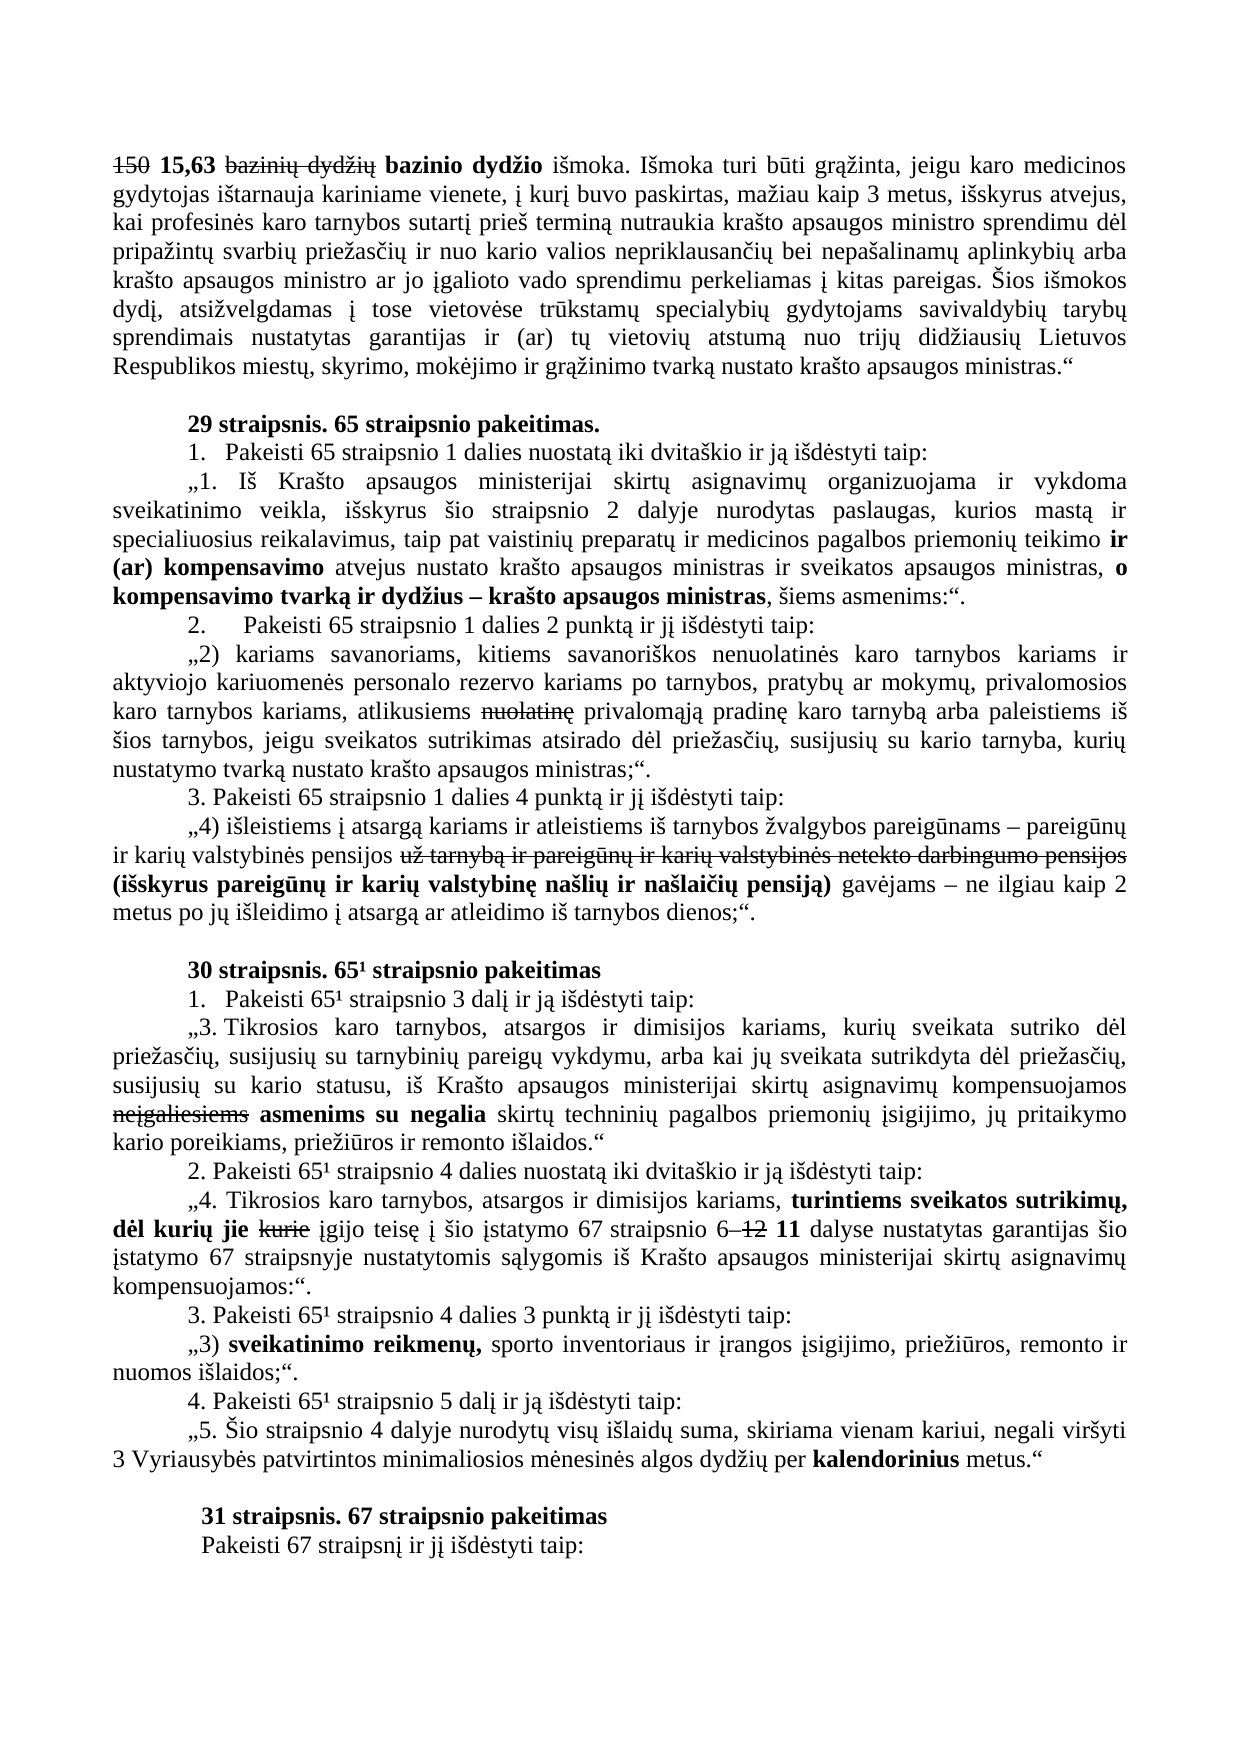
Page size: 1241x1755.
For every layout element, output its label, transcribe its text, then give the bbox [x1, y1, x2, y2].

text 1. Pakeisti 65 straipsnio 1 dalies nuostatą iki dvitaškio ir ją išdėstyti taip: [187, 437, 1128, 466]
text „3) sveikatinimo reikmenų, sporto inventoriaus ir įrangos įsigijimo, priežiūros, remonto ir nuomos išlaidos;“. [112, 1329, 1128, 1386]
text „2) kariams savanoriams, kitiems savanoriškos nenuolatinės karo tarnybos kariams ir aktyviojo kariuomenės personalo rezervo kariams po tarnybos, pratybų ar mokymų, privalomosios karo tarnybos kariams, atlikusiems nuolatinę privalomąją pradinę karo tarnybą arba paleistiems iš šios tarnybos, jeigu sveikatos sutrikimas atsirado dėl priežasčių, susijusių su kario tarnyba, kurių nustatymo tvarką nustato krašto apsaugos ministras;“. [112, 639, 1128, 782]
text 29 straipsnis. 65 straipsnio pakeitimas. [112, 409, 1128, 437]
text 3. Pakeisti 65 straipsnio 1 dalies 4 punktą ir jį išdėstyti taip: [187, 782, 1128, 811]
text 4. Pakeisti 65¹ straipsnio 5 dalį ir ją išdėstyti taip: [112, 1386, 1128, 1415]
text 31 straipsnis. 67 straipsnio pakeitimas [112, 1501, 1128, 1530]
text „1. Iš Krašto apsaugos ministerijai skirtų asignavimų organizuojama ir vykdoma sveikatinimo veikla, išskyrus šio straipsnio 2 dalyje nurodytas paslaugas, kurios mastą ir specialiuosius reikalavimus, taip pat vaistinių preparatų ir medicinos pagalbos priemonių teikimo ir (ar) kompensavimo atvejus nustato krašto apsaugos ministras ir sveikatos apsaugos ministras, o kompensavimo tvarką ir dydžius – krašto apsaugos ministras, šiems asmenims:“. [112, 466, 1128, 610]
text 30 straipsnis. 65¹ straipsnio pakeitimas [112, 955, 1128, 984]
text „3. Tikrosios karo tarnybos, atsargos ir dimisijos kariams, kurių sveikata sutriko dėl priežasčių, susijusių su tarnybinių pareigų vykdymu, arba kai jų sveikata sutrikdyta dėl priežasčių, susijusių su kario statusu, iš Krašto apsaugos ministerijai skirtų asignavimų kompensuojamos neįgaliesiems asmenims su negalia skirtų techninių pagalbos priemonių įsigijimo, jų pritaikymo kario poreikiams, priežiūros ir remonto išlaidos.“ [112, 1012, 1128, 1156]
text 3. Pakeisti 65¹ straipsnio 4 dalies 3 punktą ir jį išdėstyti taip: [112, 1300, 1128, 1329]
text „4) išleistiems į atsargą kariams ir atleistiems iš tarnybos žvalgybos pareigūnams – pareigūnų ir karių valstybinės pensijos už tarnybą ir pareigūnų ir karių valstybinės netekto darbingumo pensijos (išskyrus pareigūnų ir karių valstybinę našlių ir našlaičių pensiją) gavėjams – ne ilgiau kaip 2 metus po jų išleidimo į atsargą ar atleidimo iš tarnybos dienos;“. [112, 811, 1128, 926]
text 2. Pakeisti 65¹ straipsnio 4 dalies nuostatą iki dvitaškio ir ją išdėstyti taip: [112, 1156, 1128, 1185]
text 150 15,63 bazinių dydžių bazinio dydžio išmoka. Išmoka turi būti grąžinta, jeigu karo medicinos gydytojas ištarnauja kariniame vienete, į kurį buvo paskirtas, mažiau kaip 3 metus, išskyrus atvejus, kai profesinės karo tarnybos sutartį prieš terminą nutraukia krašto apsaugos ministro sprendimu dėl pripažintų svarbių priežasčių ir nuo kario valios nepriklausančių bei nepašalinamų aplinkybių arba krašto apsaugos ministro ar jo įgalioto vado sprendimu perkeliamas į kitas pareigas. Šios išmokos dydį, atsižvelgdamas į tose vietovėse trūkstamų specialybių gydytojams savivaldybių tarybų sprendimais nustatytas garantijas ir (ar) tų vietovių atstumą nuo trijų didžiausių Lietuvos Respublikos miestų, skyrimo, mokėjimo ir grąžinimo tvarką nustato krašto apsaugos ministras.“ [112, 150, 1128, 380]
text Pakeisti 67 straipsnį ir jį išdėstyti taip: [112, 1530, 1128, 1559]
text „5. Šio straipsnio 4 dalyje nurodytų visų išlaidų suma, skiriama vienam kariui, negali viršyti 3 Vyriausybės patvirtintos minimaliosios mėnesinės algos dydžių per kalendorinius metus.“ [112, 1415, 1128, 1472]
text 1. Pakeisti 65¹ straipsnio 3 dalį ir ją išdėstyti taip: [187, 984, 1128, 1012]
text „4. Tikrosios karo tarnybos, atsargos ir dimisijos kariams, turintiems sveikatos sutrikimų, dėl kurių jie kurie įgijo teisę į šio įstatymo 67 straipsnio 6–12 11 dalyse nustatytas garantijas šio įstatymo 67 straipsnyje nustatytomis sąlygomis iš Krašto apsaugos ministerijai skirtų asignavimų kompensuojamos:“. [112, 1185, 1128, 1300]
text 2. Pakeisti 65 straipsnio 1 dalies 2 punktą ir jį išdėstyti taip: [112, 610, 1128, 639]
